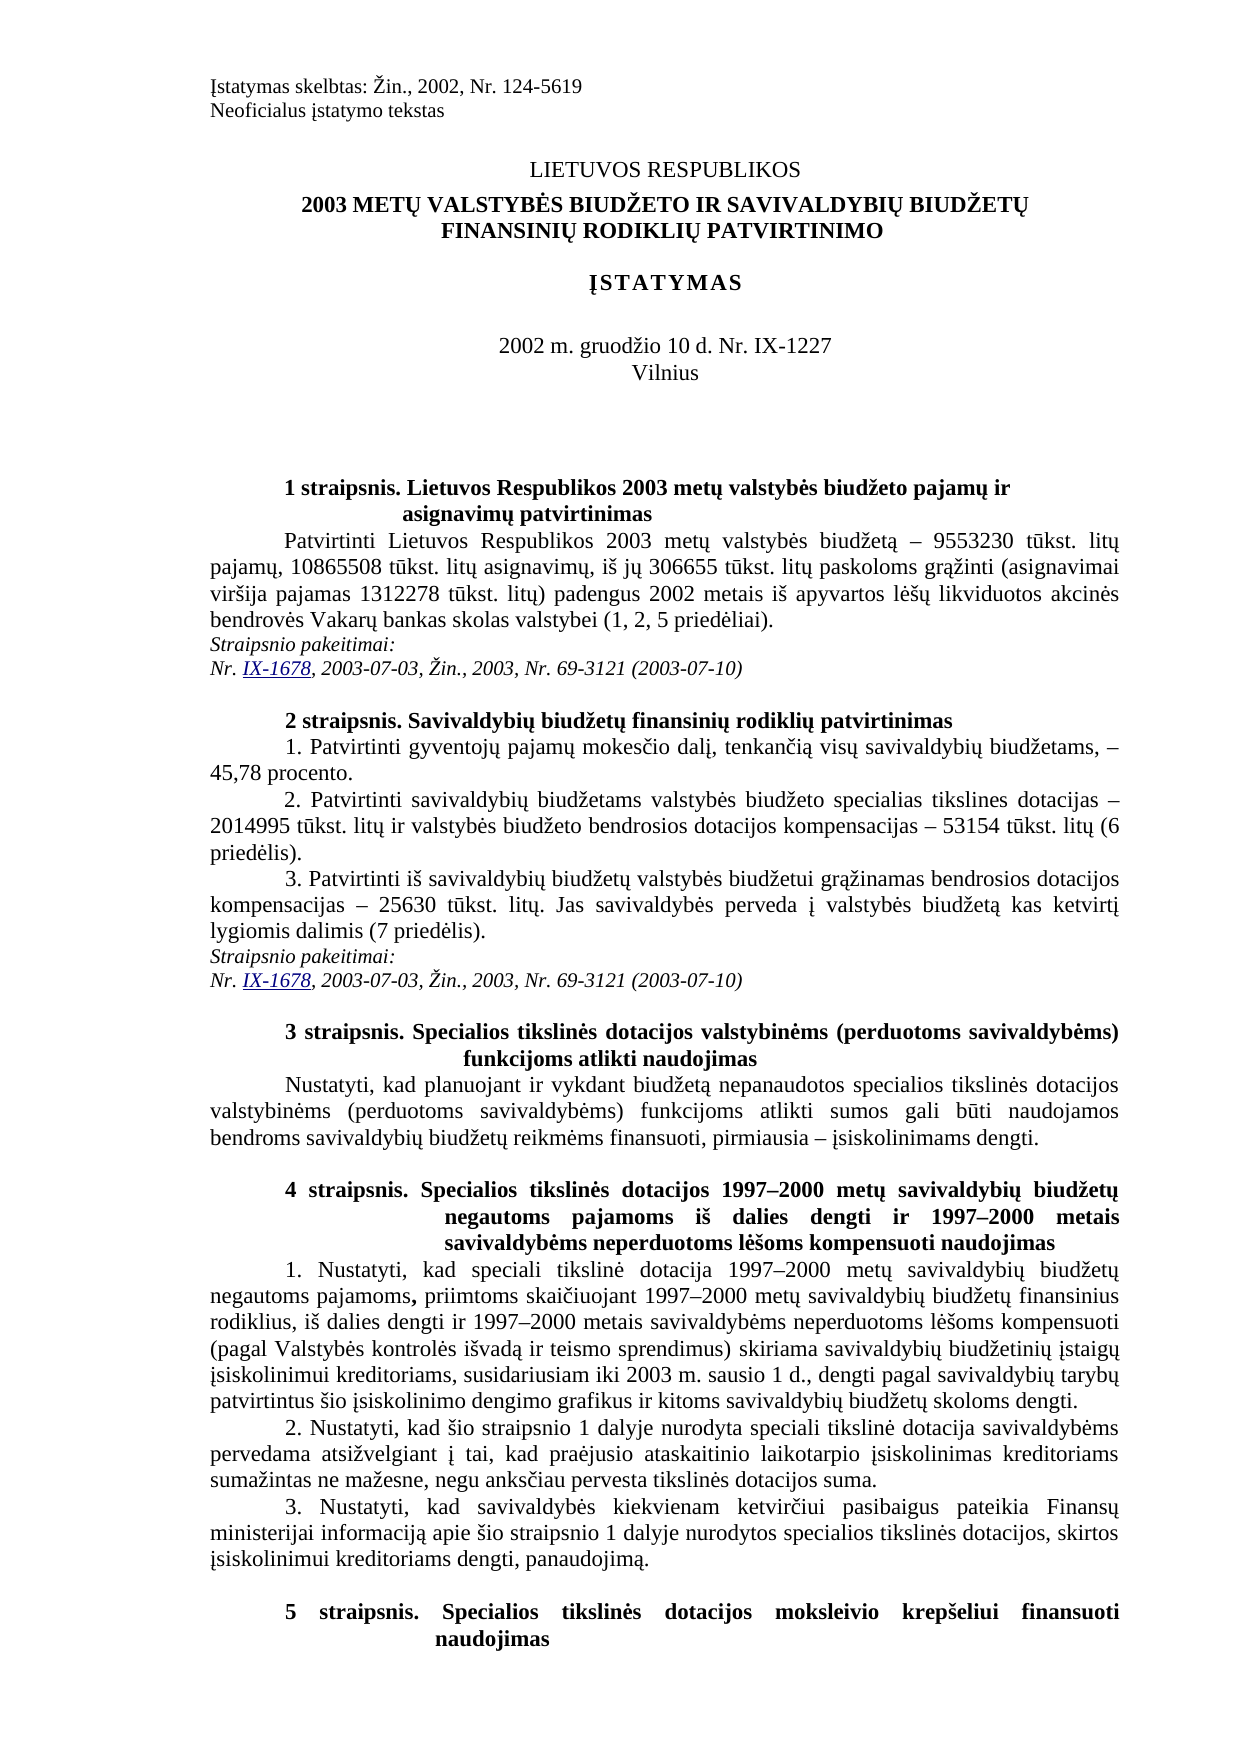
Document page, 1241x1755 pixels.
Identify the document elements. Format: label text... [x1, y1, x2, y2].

subtitle 2 straipsnis. Savivaldybių biudžetų finansinių rodiklių patvirtinimas [210, 707, 1120, 733]
text ĮSTATYMAS [210, 269, 1120, 295]
text 2002 m. gruodžio 10 d. Nr. IX-1227 Vilnius [210, 333, 1120, 385]
text Nustatyti, kad planuojant ir vykdant biudžetą nepanaudotos specialios tikslinės dotacijos valstybinėms (perduotoms savivaldybėms) funkcijoms atlikti sumos gali būti naudojamos bendroms savivaldybių biudžetų reikmėms finansuoti, pirmiausia – įsiskolinimams dengti. [210, 1071, 1120, 1150]
text 3 straipsnis. Specialios tikslinės dotacijos valstybinėms (perduotoms savivaldybėms) funkcijoms atlikti naudojimas [285, 1018, 1120, 1071]
text Nr. IX-1678, 2003-07-03, Žin., 2003, Nr. 69-3121 (2003-07-10) [210, 968, 1120, 992]
text 2. Patvirtinti savivaldybių biudžetams valstybės biudžeto specialias tikslines dotacijas – 2014995 tūkst. litų ir valstybės biudžeto bendrosios dotacijos kompensacijas – 53154 tūkst. litų (6 priedėlis). [210, 786, 1120, 865]
text 2. Nustatyti, kad šio straipsnio 1 dalyje nurodyta speciali tikslinė dotacija savivaldybėms pervedama atsižvelgiant į tai, kad praėjusio ataskaitinio laikotarpio įsiskolinimas kreditoriams sumažintas ne mažesne, negu anksčiau pervesta tikslinės dotacijos suma. [210, 1414, 1120, 1493]
text asignavimų patvirtinimas [210, 501, 1120, 527]
text 3. Patvirtinti iš savivaldybių biudžetų valstybės biudžetui grąžinamas bendrosios dotacijos kompensacijas – 25630 tūkst. litų. Jas savivaldybės perveda į valstybės biudžetą kas ketvirtį lygiomis dalimis (7 priedėlis). [210, 865, 1120, 944]
text Straipsnio pakeitimai: [210, 944, 1120, 968]
text Nr. IX-1678, 2003-07-03, Žin., 2003, Nr. 69-3121 (2003-07-10) [210, 656, 1120, 680]
text 1. Nustatyti, kad speciali tikslinė dotacija 1997–2000 metų savivaldybių biudžetų negautoms pajamoms, priimtoms skaičiuojant 1997–2000 metų savivaldybių biudžetų finansinius rodiklius, iš dalies dengti ir 1997–2000 metais savivaldybėms neperduotoms lėšoms kompensuoti (pagal Valstybės kontrolės išvadą ir teismo sprendimus) skiriama savivaldybių biudžetinių įstaigų įsiskolinimui kreditoriams, susidariusiam iki 2003 m. sausio 1 d., dengti pagal savivaldybių tarybų patvirtintus šio įsiskolinimo dengimo grafikus ir kitoms savivaldybių biudžetų skoloms dengti. [210, 1256, 1120, 1414]
text FINANSINIŲ RODIKLIŲ PATVIRTINIMO [210, 217, 1120, 244]
text Įstatymas skelbtas: Žin., 2002, Nr. 124-5619 [210, 73, 1120, 98]
text Straipsnio pakeitimai: [210, 632, 1120, 656]
text LIETUVOS RESPUBLIKOS [210, 156, 1120, 183]
text 3. Nustatyti, kad savivaldybės kiekvienam ketvirčiui pasibaigus pateikia Finansų ministerijai informaciją apie šio straipsnio 1 dalyje nurodytos specialios tikslinės dotacijos, skirtos įsiskolinimui kreditoriams dengti, panaudojimą. [210, 1493, 1120, 1572]
text 4 straipsnis. Specialios tikslinės dotacijos 1997–2000 metų savivaldybių biudžetų negautoms pajamoms iš dalies dengti ir 1997–2000 metais savivaldybėms neperduotoms lėšoms kompensuoti naudojimas [285, 1177, 1120, 1256]
text Neoficialus įstatymo tekstas [210, 98, 1120, 122]
text 2003 METŲ VALSTYBĖS BIUDŽETO IR SAVIVALDYBIŲ BIUDŽETŲ [210, 191, 1120, 217]
text Patvirtinti Lietuvos Respublikos 2003 metų valstybės biudžetą – 9553230 tūkst. litų pajamų, 10865508 tūkst. litų asignavimų, iš jų 306655 tūkst. litų paskoloms grąžinti (asignavimai viršija pajamas 1312278 tūkst. litų) padengus 2002 metais iš apyvartos lėšų likviduotos akcinės bendrovės Vakarų bankas skolas valstybei (1, 2, 5 priedėliai). [210, 527, 1120, 632]
text 1 straipsnis. Lietuvos Respublikos 2003 metų valstybės biudžeto pajamų ir [210, 474, 1120, 501]
text 1. Patvirtinti gyventojų pajamų mokesčio dalį, tenkančią visų savivaldybių biudžetams, – 45,78 procento. [210, 733, 1120, 786]
text 5 straipsnis. Specialios tikslinės dotacijos moksleivio krepšeliui finansuoti naudojimas [285, 1598, 1120, 1651]
